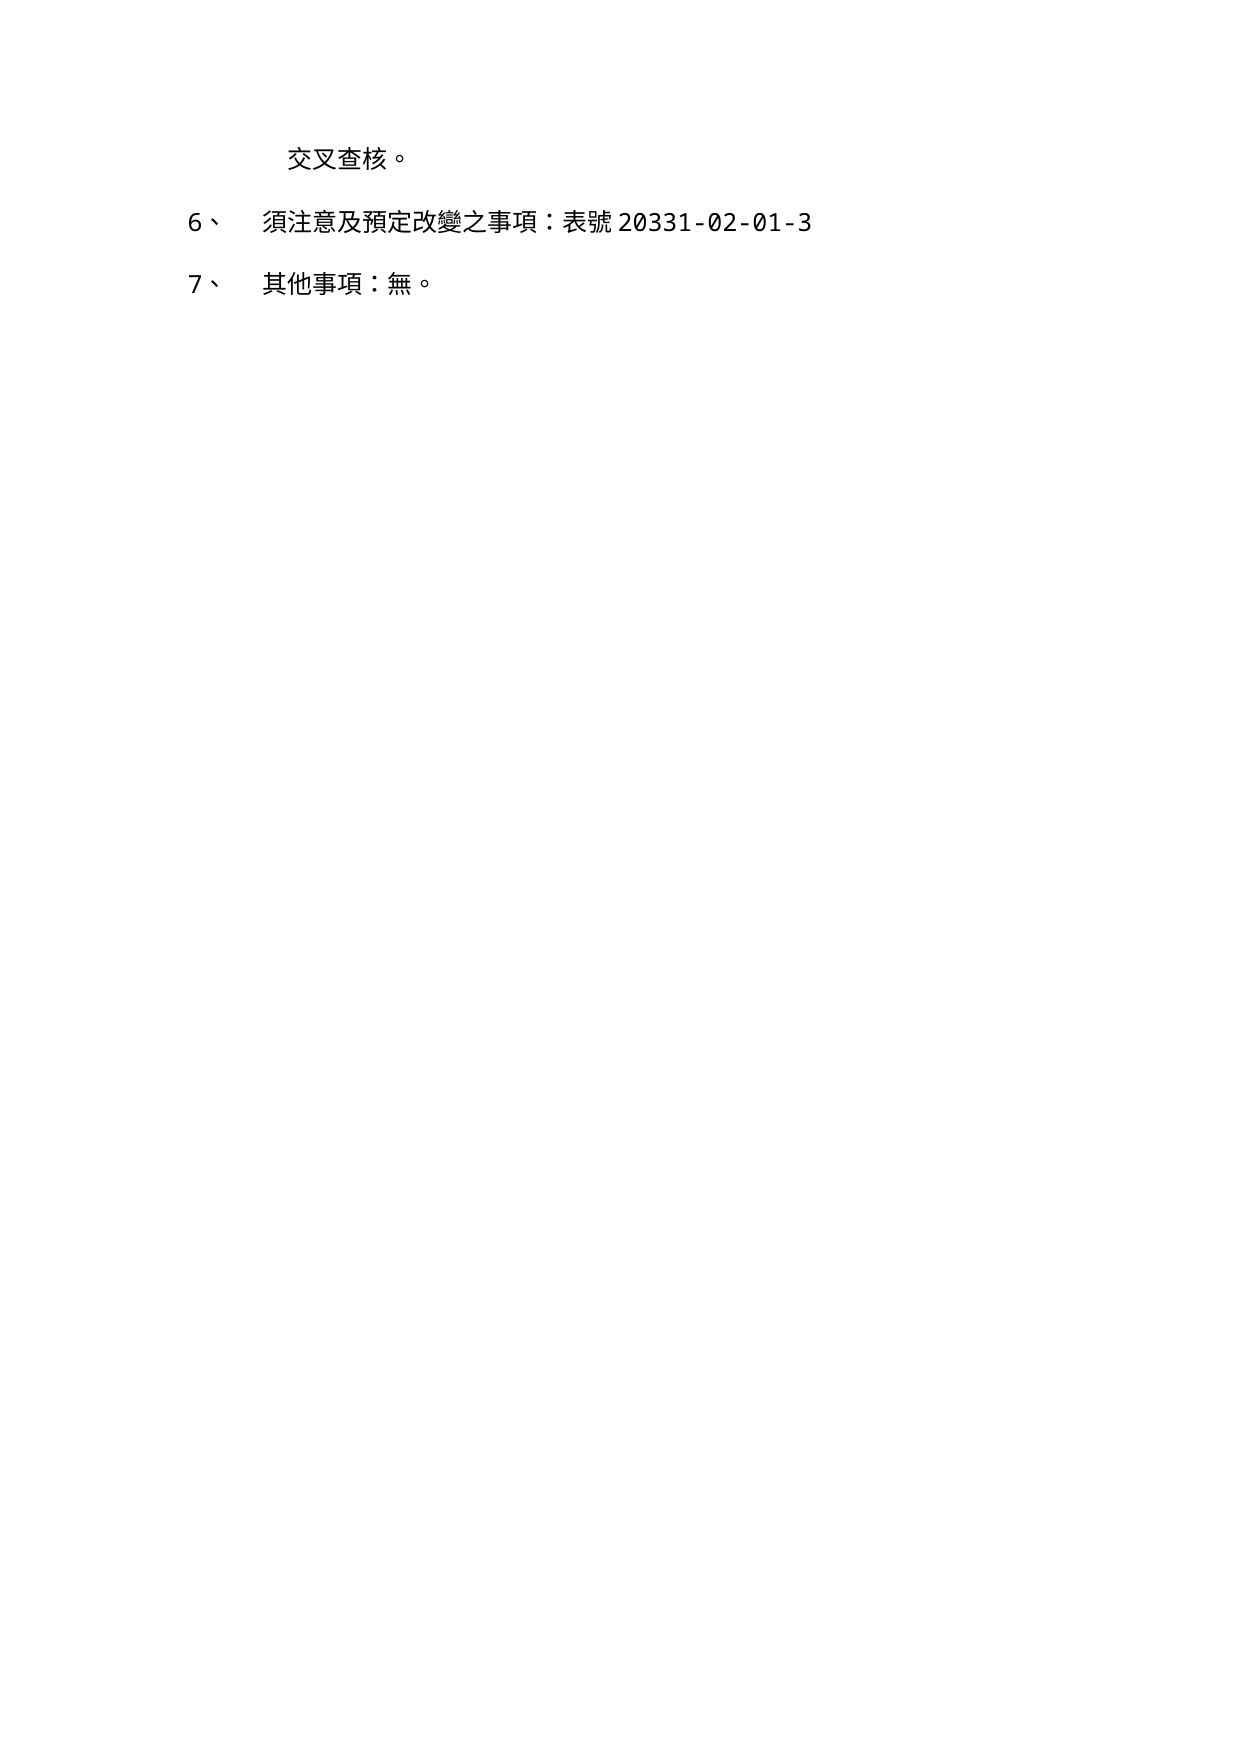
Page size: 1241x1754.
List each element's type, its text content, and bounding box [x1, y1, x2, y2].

list 須注意及預定改變之事項：表號20331-02-01-3 [187, 179, 1087, 241]
list 其他事項：無。 [187, 241, 1087, 304]
list 交叉查核。 [237, 116, 1087, 179]
